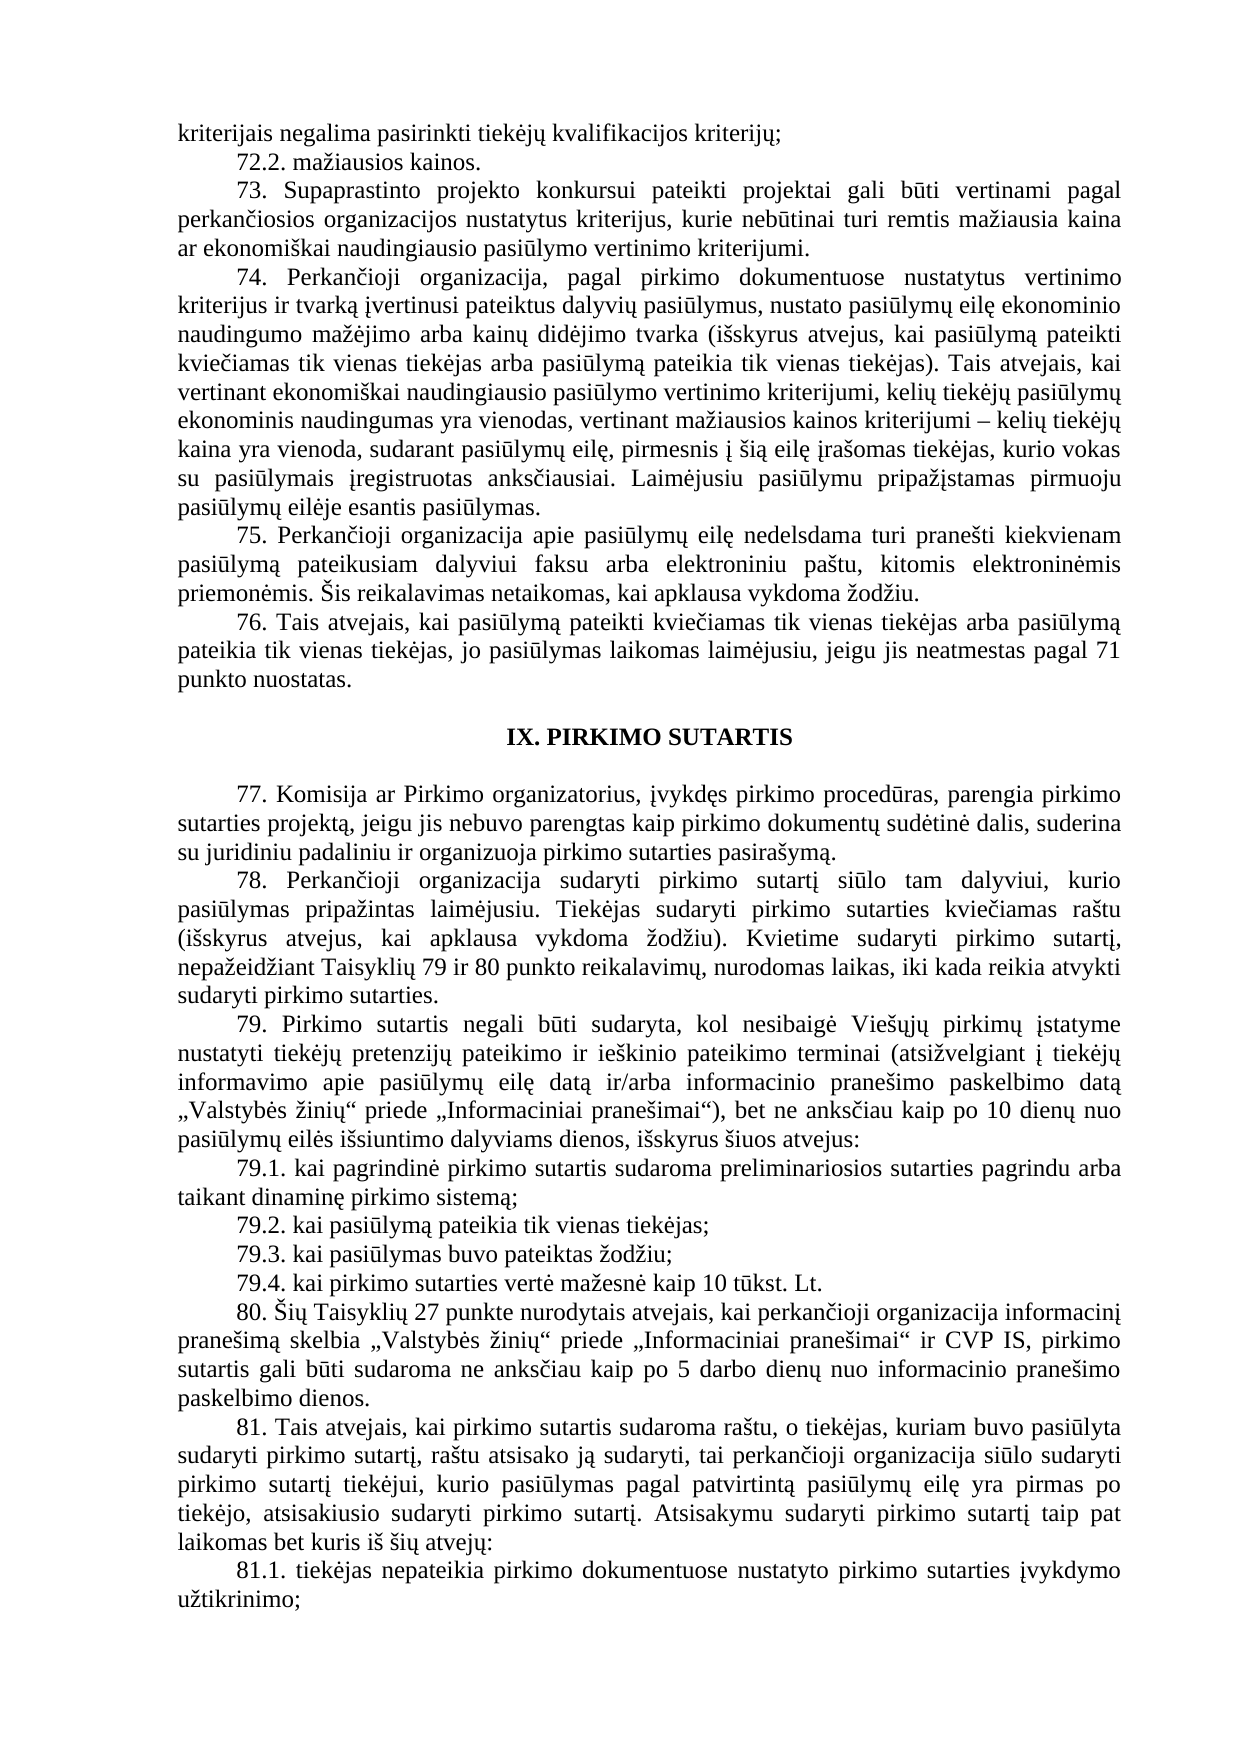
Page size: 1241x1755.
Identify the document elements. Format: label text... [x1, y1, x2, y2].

text 76. Tais atvejais, kai pasiūlymą pateikti kviečiamas tik vienas tiekėjas arba pasiūlymą pateikia tik vienas tiekėjas, jo pasiūlymas laikomas laimėjusiu, jeigu jis neatmestas pagal 71 punkto nuostatas. [177, 607, 1122, 693]
text 79.1. kai pagrindinė pirkimo sutartis sudaroma preliminariosios sutarties pagrindu arba taikant dinaminę pirkimo sistemą; [177, 1153, 1122, 1211]
text 79.4. kai pirkimo sutarties vertė mažesnė kaip 10 tūkst. Lt. [177, 1268, 1122, 1297]
text 74. Perkančioji organizacija, pagal pirkimo dokumentuose nustatytus vertinimo kriterijus ir tvarką įvertinusi pateiktus dalyvių pasiūlymus, nustato pasiūlymų eilę ekonominio naudingumo mažėjimo arba kainų didėjimo tvarka (išskyrus atvejus, kai pasiūlymą pateikti kviečiamas tik vienas tiekėjas arba pasiūlymą pateikia tik vienas tiekėjas). Tais atvejais, kai vertinant ekonomiškai naudingiausio pasiūlymo vertinimo kriterijumi, kelių tiekėjų pasiūlymų ekonominis naudingumas yra vienodas, vertinant mažiausios kainos kriterijumi – kelių tiekėjų kaina yra vienoda, sudarant pasiūlymų eilę, pirmesnis į šią eilę įrašomas tiekėjas, kurio vokas su pasiūlymais įregistruotas anksčiausiai. Laimėjusiu pasiūlymu pripažįstamas pirmuoju pasiūlymų eilėje esantis pasiūlymas. [177, 262, 1122, 521]
text 78. Perkančioji organizacija sudaryti pirkimo sutartį siūlo tam dalyviui, kurio pasiūlymas pripažintas laimėjusiu. Tiekėjas sudaryti pirkimo sutarties kviečiamas raštu (išskyrus atvejus, kai apklausa vykdoma žodžiu). Kvietime sudaryti pirkimo sutartį, nepažeidžiant Taisyklių 79 ir 80 punkto reikalavimų, nurodomas laikas, iki kada reikia atvykti sudaryti pirkimo sutarties. [177, 866, 1122, 1009]
text 81.1. tiekėjas nepateikia pirkimo dokumentuose nustatyto pirkimo sutarties įvykdymo užtikrinimo; [177, 1556, 1122, 1613]
text 73. Supaprastinto projekto konkursui pateikti projektai gali būti vertinami pagal perkančiosios organizacijos nustatytus kriterijus, kurie nebūtinai turi remtis mažiausia kaina ar ekonomiškai naudingiausio pasiūlymo vertinimo kriterijumi. [177, 176, 1122, 262]
text 72.2. mažiausios kainos. [177, 147, 1122, 176]
text 81. Tais atvejais, kai pirkimo sutartis sudaroma raštu, o tiekėjas, kuriam buvo pasiūlyta sudaryti pirkimo sutartį, raštu atsisako ją sudaryti, tai perkančioji organizacija siūlo sudaryti pirkimo sutartį tiekėjui, kurio pasiūlymas pagal patvirtintą pasiūlymų eilę yra pirmas po tiekėjo, atsisakiusio sudaryti pirkimo sutartį. Atsisakymu sudaryti pirkimo sutartį taip pat laikomas bet kuris iš šių atvejų: [177, 1412, 1122, 1556]
text 79. Pirkimo sutartis negali būti sudaryta, kol nesibaigė Viešųjų pirkimų įstatyme nustatyti tiekėjų pretenzijų pateikimo ir ieškinio pateikimo terminai (atsižvelgiant į tiekėjų informavimo apie pasiūlymų eilę datą ir/arba informacinio pranešimo paskelbimo datą „Valstybės žinių“ priede „Informaciniai pranešimai“), bet ne anksčiau kaip po 10 dienų nuo pasiūlymų eilės išsiuntimo dalyviams dienos, išskyrus šiuos atvejus: [177, 1009, 1122, 1153]
text 79.2. kai pasiūlymą pateikia tik vienas tiekėjas; [177, 1211, 1122, 1239]
text 75. Perkančioji organizacija apie pasiūlymų eilę nedelsdama turi pranešti kiekvienam pasiūlymą pateikusiam dalyviui faksu arba elektroniniu paštu, kitomis elektroninėmis priemonėmis. Šis reikalavimas netaikomas, kai apklausa vykdoma žodžiu. [177, 521, 1122, 607]
text IX. PIRKIMO SUTARTIS [177, 722, 1122, 751]
text 79.3. kai pasiūlymas buvo pateiktas žodžiu; [177, 1239, 1122, 1268]
text 80. Šių Taisyklių 27 punkte nurodytais atvejais, kai perkančioji organizacija informacinį pranešimą skelbia „Valstybės žinių“ priede „Informaciniai pranešimai“ ir CVP IS, pirkimo sutartis gali būti sudaroma ne anksčiau kaip po 5 darbo dienų nuo informacinio pranešimo paskelbimo dienos. [177, 1297, 1122, 1412]
text kriterijais negalima pasirinkti tiekėjų kvalifikacijos kriterijų; [177, 118, 1122, 147]
text 77. Komisija ar Pirkimo organizatorius, įvykdęs pirkimo procedūras, parengia pirkimo sutarties projektą, jeigu jis nebuvo parengtas kaip pirkimo dokumentų sudėtinė dalis, suderina su juridiniu padaliniu ir organizuoja pirkimo sutarties pasirašymą. [177, 779, 1122, 866]
